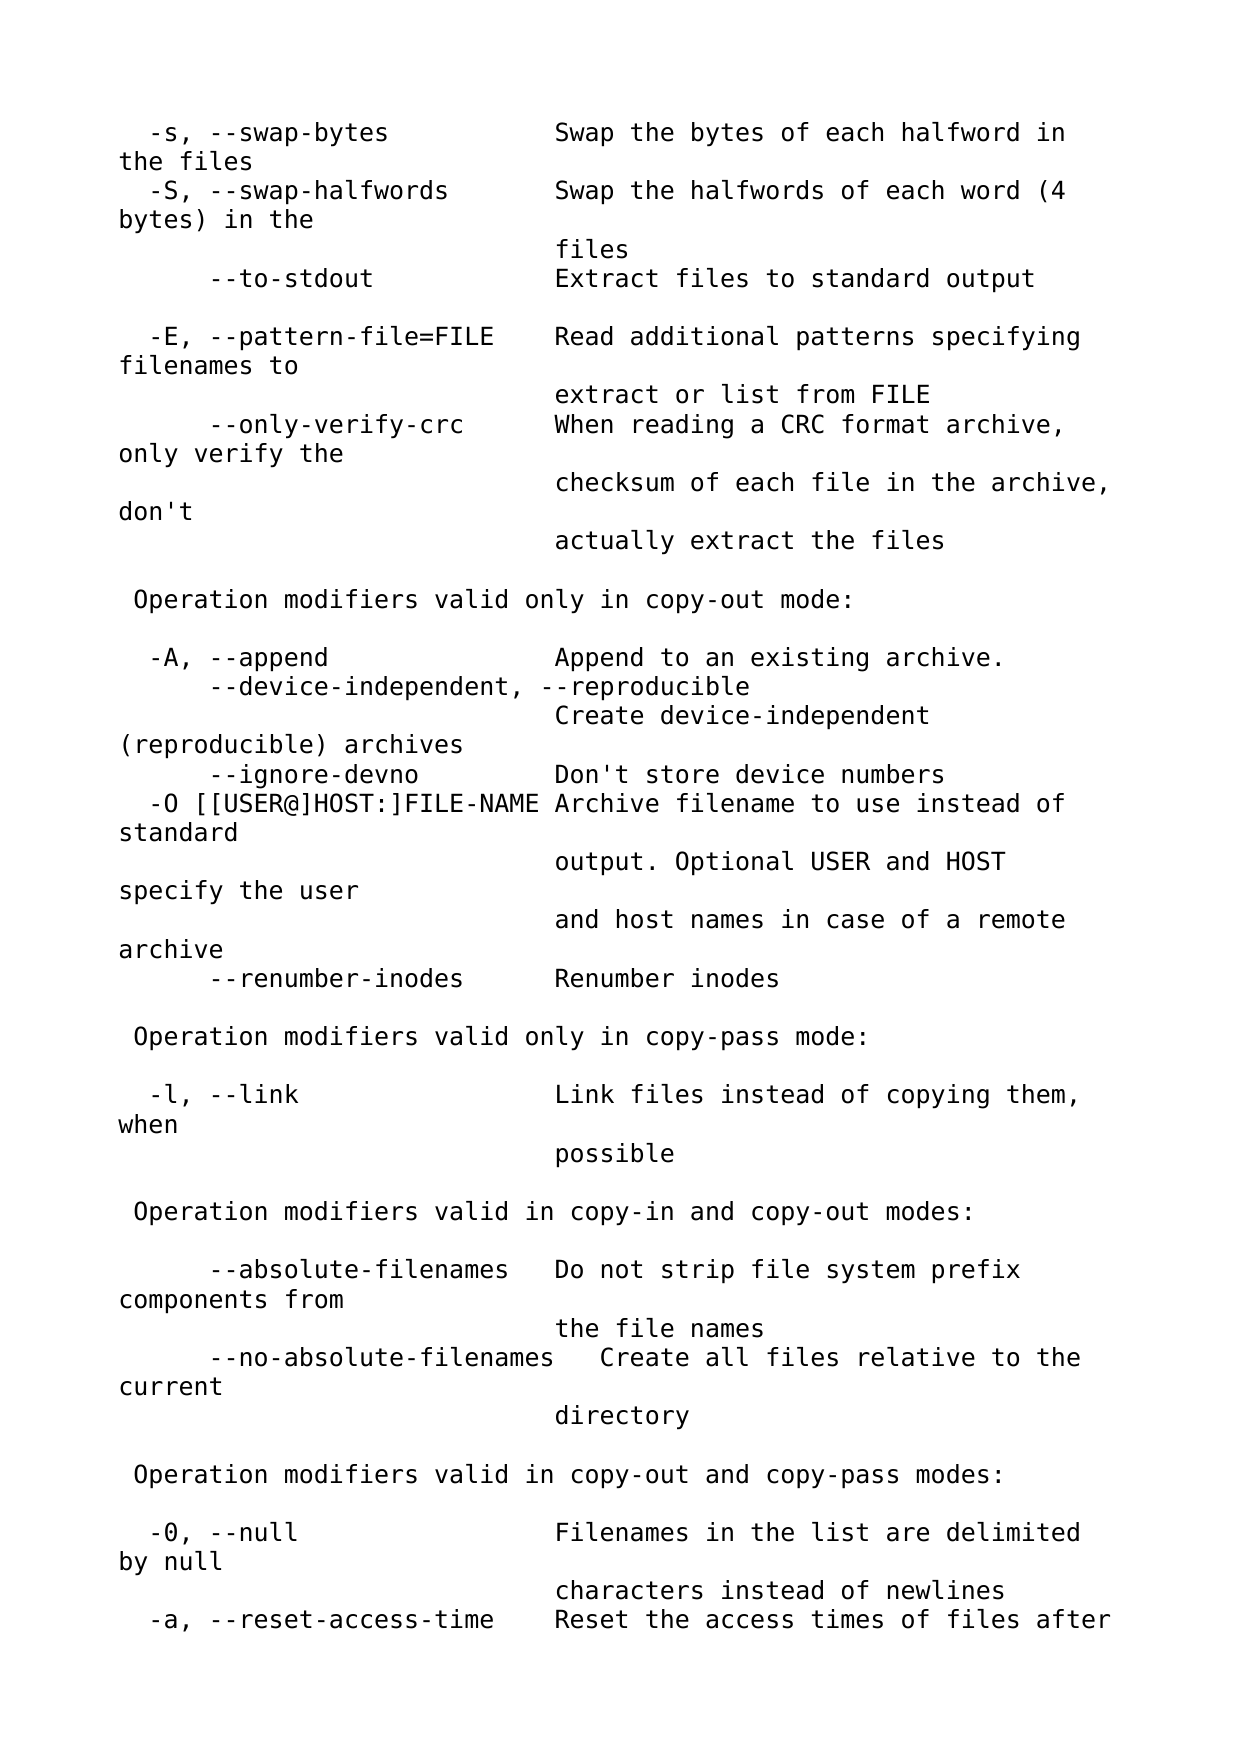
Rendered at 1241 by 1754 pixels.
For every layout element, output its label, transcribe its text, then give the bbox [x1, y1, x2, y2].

text -s, --swap-bytes Swap the bytes of each halfword in the files -S, --swap-halfwords Swap the halfwords of each word (4 bytes) in the files --to-stdout Extract files to standard output -E, --pattern-file=FILE Read additional patterns specifying filenames to extract or list from FILE --only-verify-crc When reading a CRC format archive, only verify the checksum of each file in the archive, don't actually extract the files Operation modifiers valid only in copy-out mode: -A, --append Append to an existing archive. --device-independent, --reproducible Create device-independent (reproducible) archives --ignore-devno Don't store device numbers -O [[USER@]HOST:]FILE-NAME Archive filename to use instead of standard output. Optional USER and HOST specify the user and host names in case of a remote archive --renumber-inodes Renumber inodes Operation modifiers valid only in copy-pass mode: -l, --link Link files instead of copying them, when possible Operation modifiers valid in copy-in and copy-out modes: --absolute-filenames Do not strip file system prefix components from the file names --no-absolute-filenames Create all files relative to the current directory Operation modifiers valid in copy-out and copy-pass modes: -0, --null Filenames in the list are delimited by null characters instead of newlines -a, --reset-access-time Reset the access times of files after [118, 118, 1122, 1635]
